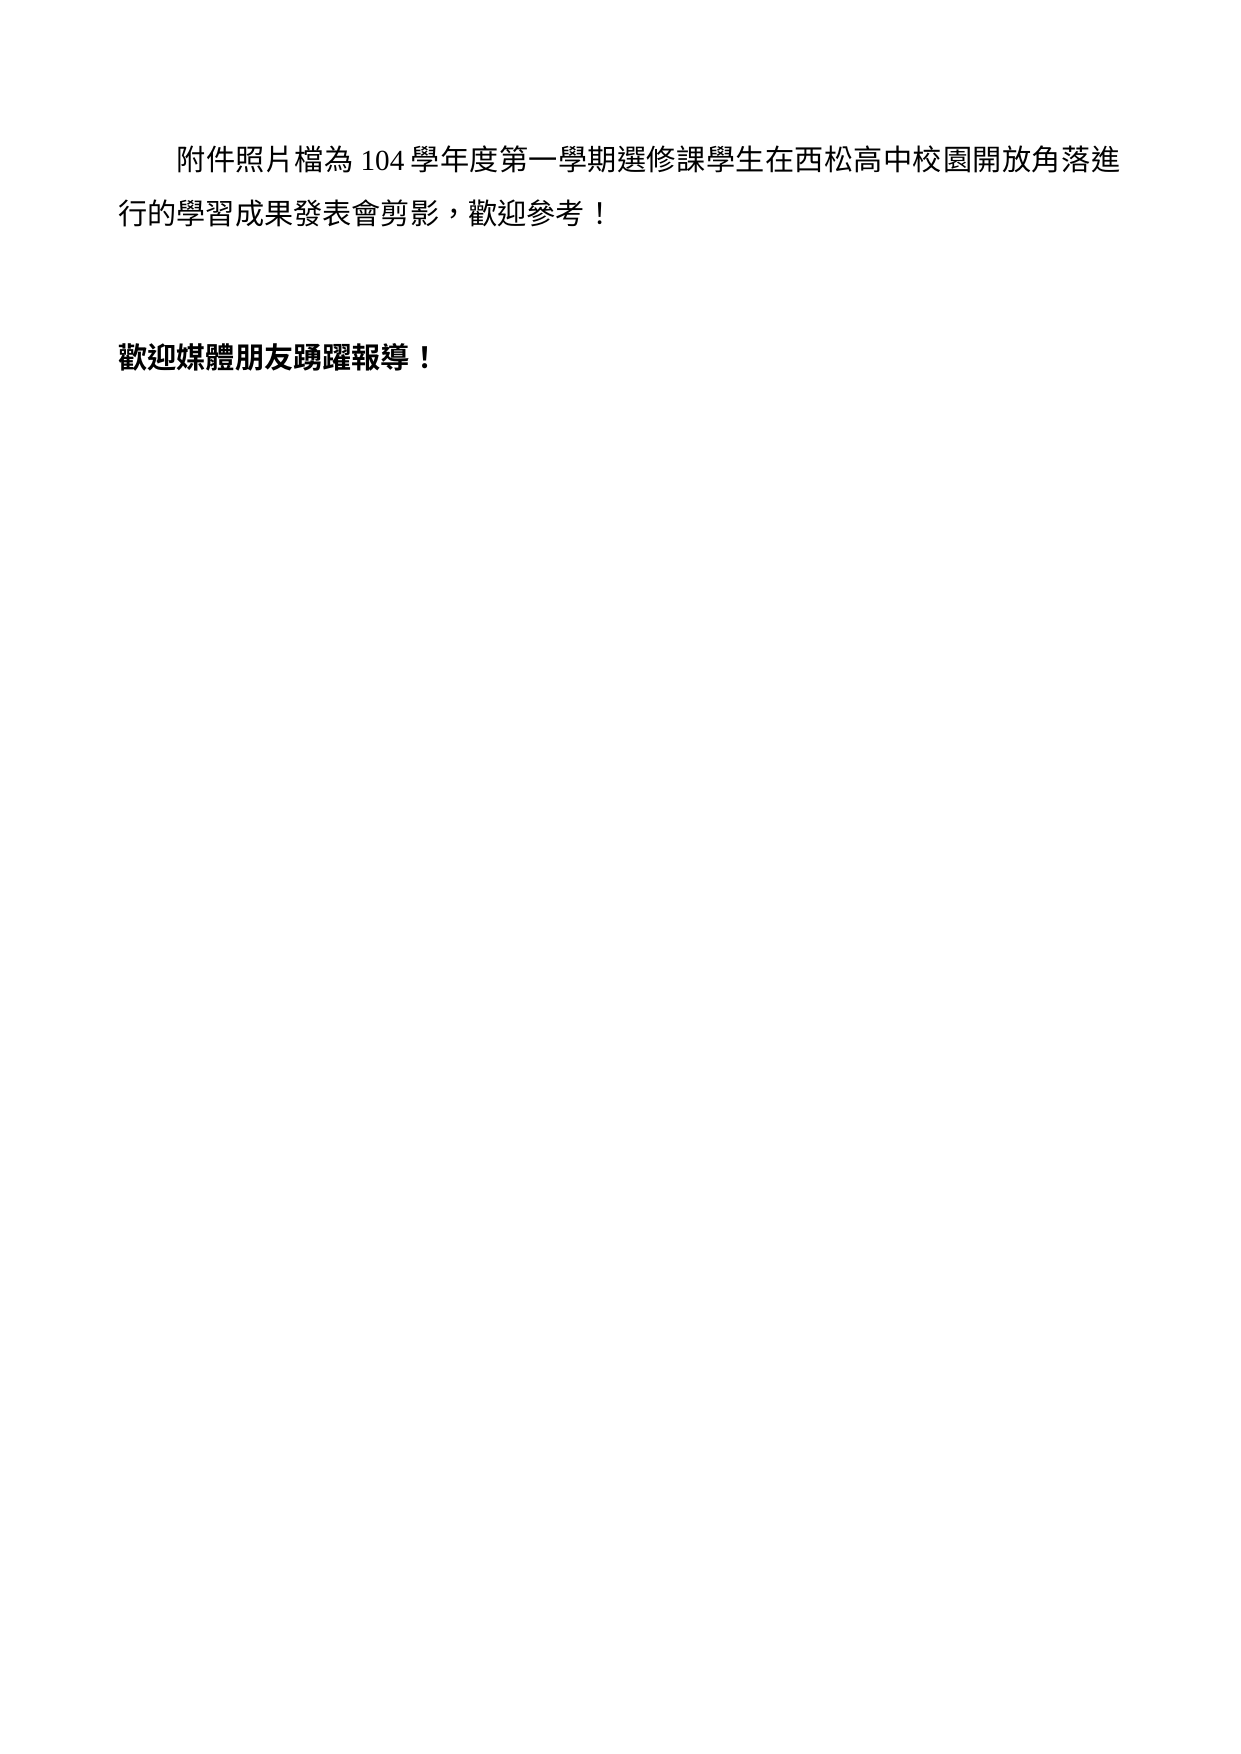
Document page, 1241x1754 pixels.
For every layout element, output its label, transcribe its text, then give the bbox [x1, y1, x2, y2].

text 歡迎媒體朋友踴躍報導！ [118, 314, 1122, 377]
text 附件照片檔為104學年度第一學期選修課學生在西松高中校園開放角落進行的學習成果發表會剪影，歡迎參考！ [118, 127, 1122, 235]
